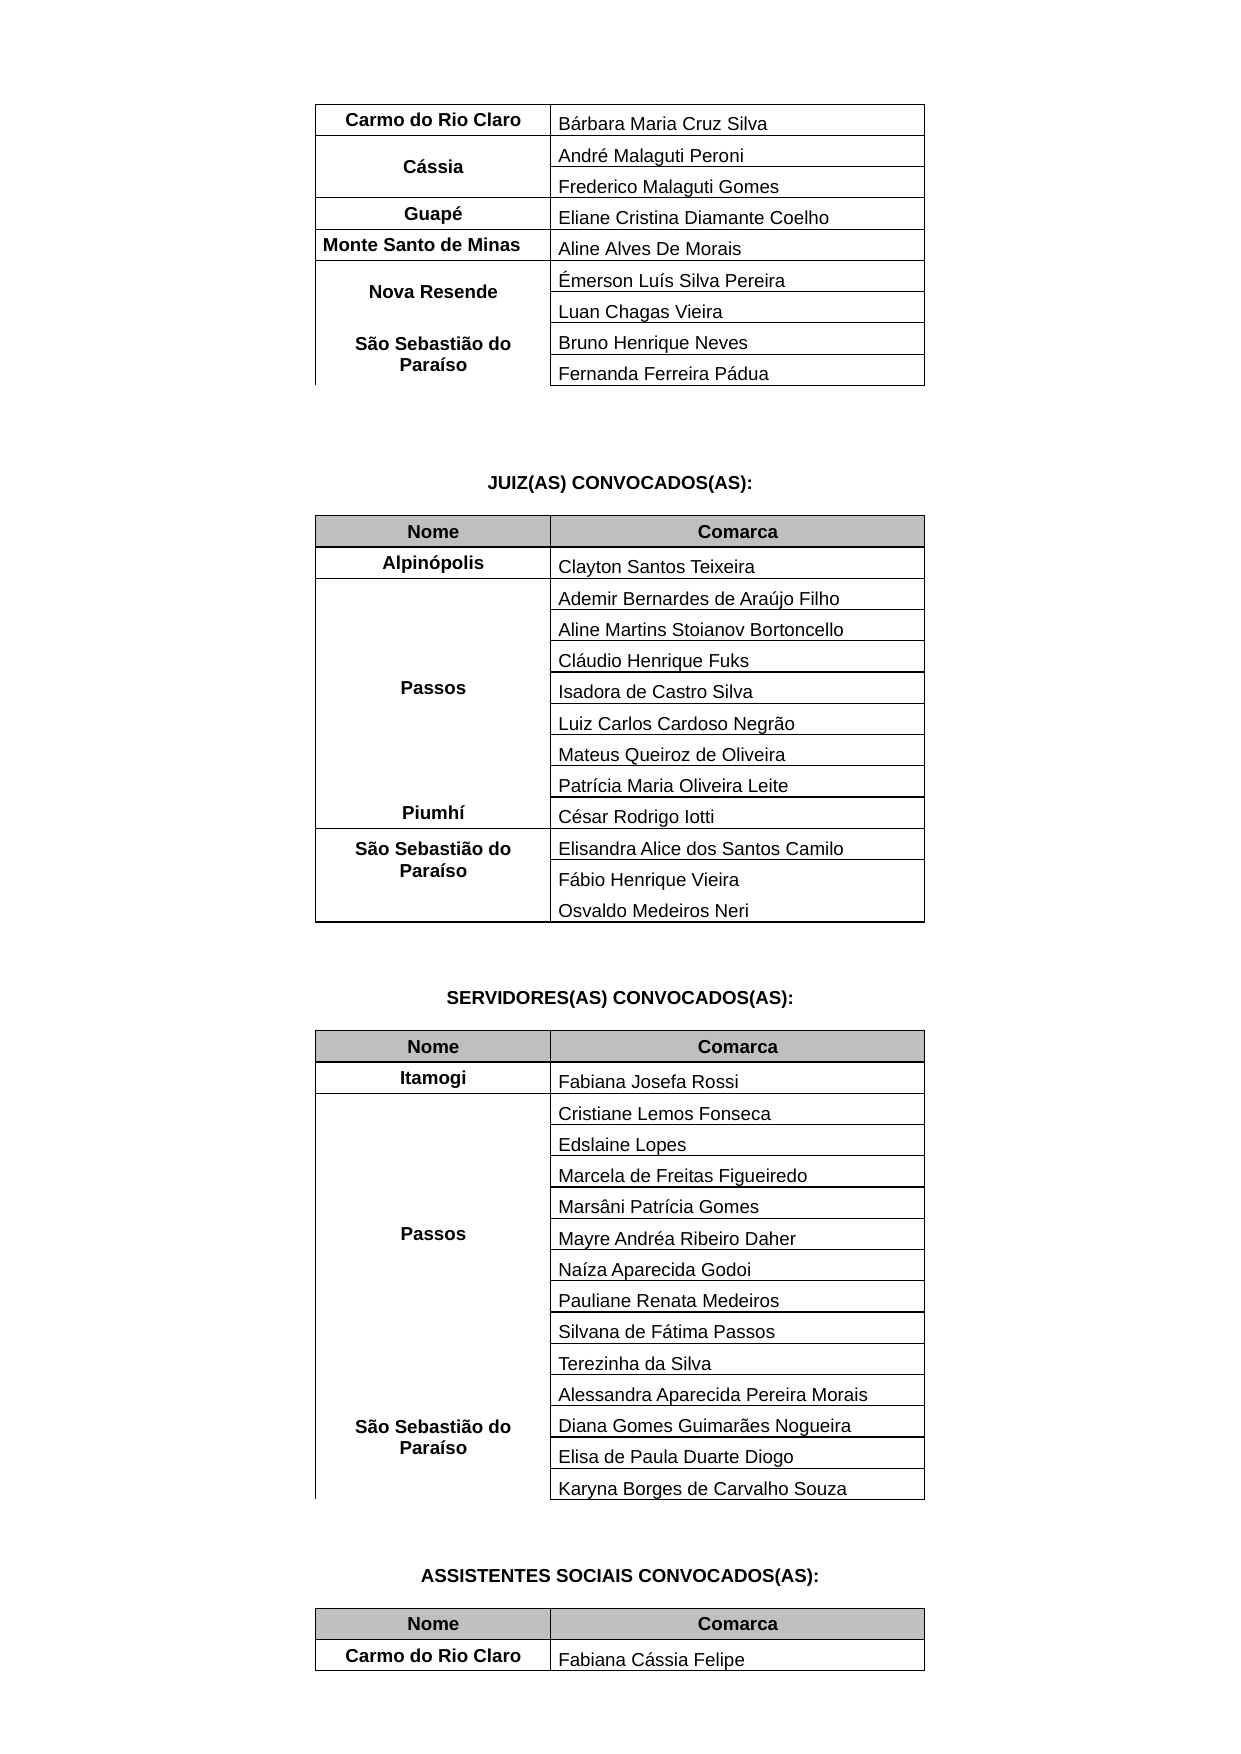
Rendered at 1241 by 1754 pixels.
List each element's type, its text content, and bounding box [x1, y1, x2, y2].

table_cell Isadora de Castro Silva [551, 673, 924, 703]
table_header Comarca [551, 1609, 924, 1639]
table_cell César Rodrigo Iotti [551, 798, 924, 828]
table_cell Frederico Malaguti Gomes [551, 167, 924, 197]
table_cell André Malaguti Peroni [551, 136, 924, 166]
table_cell Silvana de Fátima Passos [551, 1313, 924, 1343]
table_cell Émerson Luís Silva Pereira [551, 261, 924, 291]
table_cell Terezinha da Silva [551, 1344, 924, 1374]
table_cell Fábio Henrique Vieira [551, 860, 924, 890]
table_cell Cláudio Henrique Fuks [551, 641, 924, 671]
table_cell Passos [316, 579, 550, 796]
table_cell Mateus Queiroz de Oliveira [551, 735, 924, 765]
table_header Comarca [551, 1031, 924, 1061]
table_cell Osvaldo Medeiros Neri [551, 890, 924, 921]
table_header Comarca [551, 516, 924, 546]
text ASSISTENTES SOCIAIS CONVOCADOS(AS): [177, 1565, 1063, 1586]
table_cell Alessandra Aparecida Pereira Morais [551, 1375, 924, 1405]
table_cell Elisandra Alice dos Santos Camilo [551, 829, 924, 859]
table_cell Nova Resende [316, 261, 550, 322]
table_cell Guapé [316, 198, 550, 228]
table_cell Passos [316, 1094, 550, 1374]
table_cell Piumhí [316, 796, 550, 828]
table_cell Fabiana Cássia Felipe [551, 1640, 924, 1670]
table_cell [316, 890, 550, 921]
table_cell Ademir Bernardes de Araújo Filho [551, 579, 924, 609]
table_cell Luiz Carlos Cardoso Negrão [551, 704, 924, 734]
table_cell Fabiana Josefa Rossi [551, 1063, 924, 1093]
table_cell Monte Santo de Minas [316, 230, 550, 260]
table_header Nome [316, 1609, 550, 1639]
table_cell Diana Gomes Guimarães Nogueira [551, 1406, 924, 1436]
table_cell São Sebastião do Paraíso [316, 322, 550, 385]
table_cell São Sebastião do Paraíso [316, 1374, 550, 1499]
table_cell Marcela de Freitas Figueiredo [551, 1156, 924, 1186]
table_cell São Sebastião do Paraíso [316, 829, 550, 890]
table_header Nome [316, 1031, 550, 1061]
table_cell Elisa de Paula Duarte Diogo [551, 1438, 924, 1468]
table_cell Fernanda Ferreira Pádua [551, 355, 924, 385]
table_cell Edslaine Lopes [551, 1125, 924, 1155]
table_cell Itamogi [316, 1063, 550, 1093]
text JUIZ(AS) CONVOCADOS(AS): [177, 472, 1063, 493]
table_cell Aline Martins Stoianov Bortoncello [551, 610, 924, 640]
table_cell Marsâni Patrícia Gomes [551, 1188, 924, 1218]
table_cell Bruno Henrique Neves [551, 323, 924, 353]
table_cell Bárbara Maria Cruz Silva [551, 105, 924, 135]
table_cell Karyna Borges de Carvalho Souza [551, 1469, 924, 1499]
table_cell Carmo do Rio Claro [316, 105, 550, 135]
table_cell Alpinópolis [316, 548, 550, 578]
table_cell Patrícia Maria Oliveira Leite [551, 766, 924, 796]
table_cell Naíza Aparecida Godoi [551, 1250, 924, 1280]
table_cell Cássia [316, 136, 550, 197]
table_cell Mayre Andréa Ribeiro Daher [551, 1219, 924, 1249]
table_cell Eliane Cristina Diamante Coelho [551, 198, 924, 228]
table_header Nome [316, 516, 550, 546]
table_cell Luan Chagas Vieira [551, 292, 924, 322]
table_cell Carmo do Rio Claro [316, 1640, 550, 1670]
text SERVIDORES(AS) CONVOCADOS(AS): [177, 987, 1063, 1009]
table_cell Aline Alves De Morais [551, 230, 924, 260]
table_cell Clayton Santos Teixeira [551, 548, 924, 578]
table_cell Pauliane Renata Medeiros [551, 1281, 924, 1311]
table_cell Cristiane Lemos Fonseca [551, 1094, 924, 1124]
